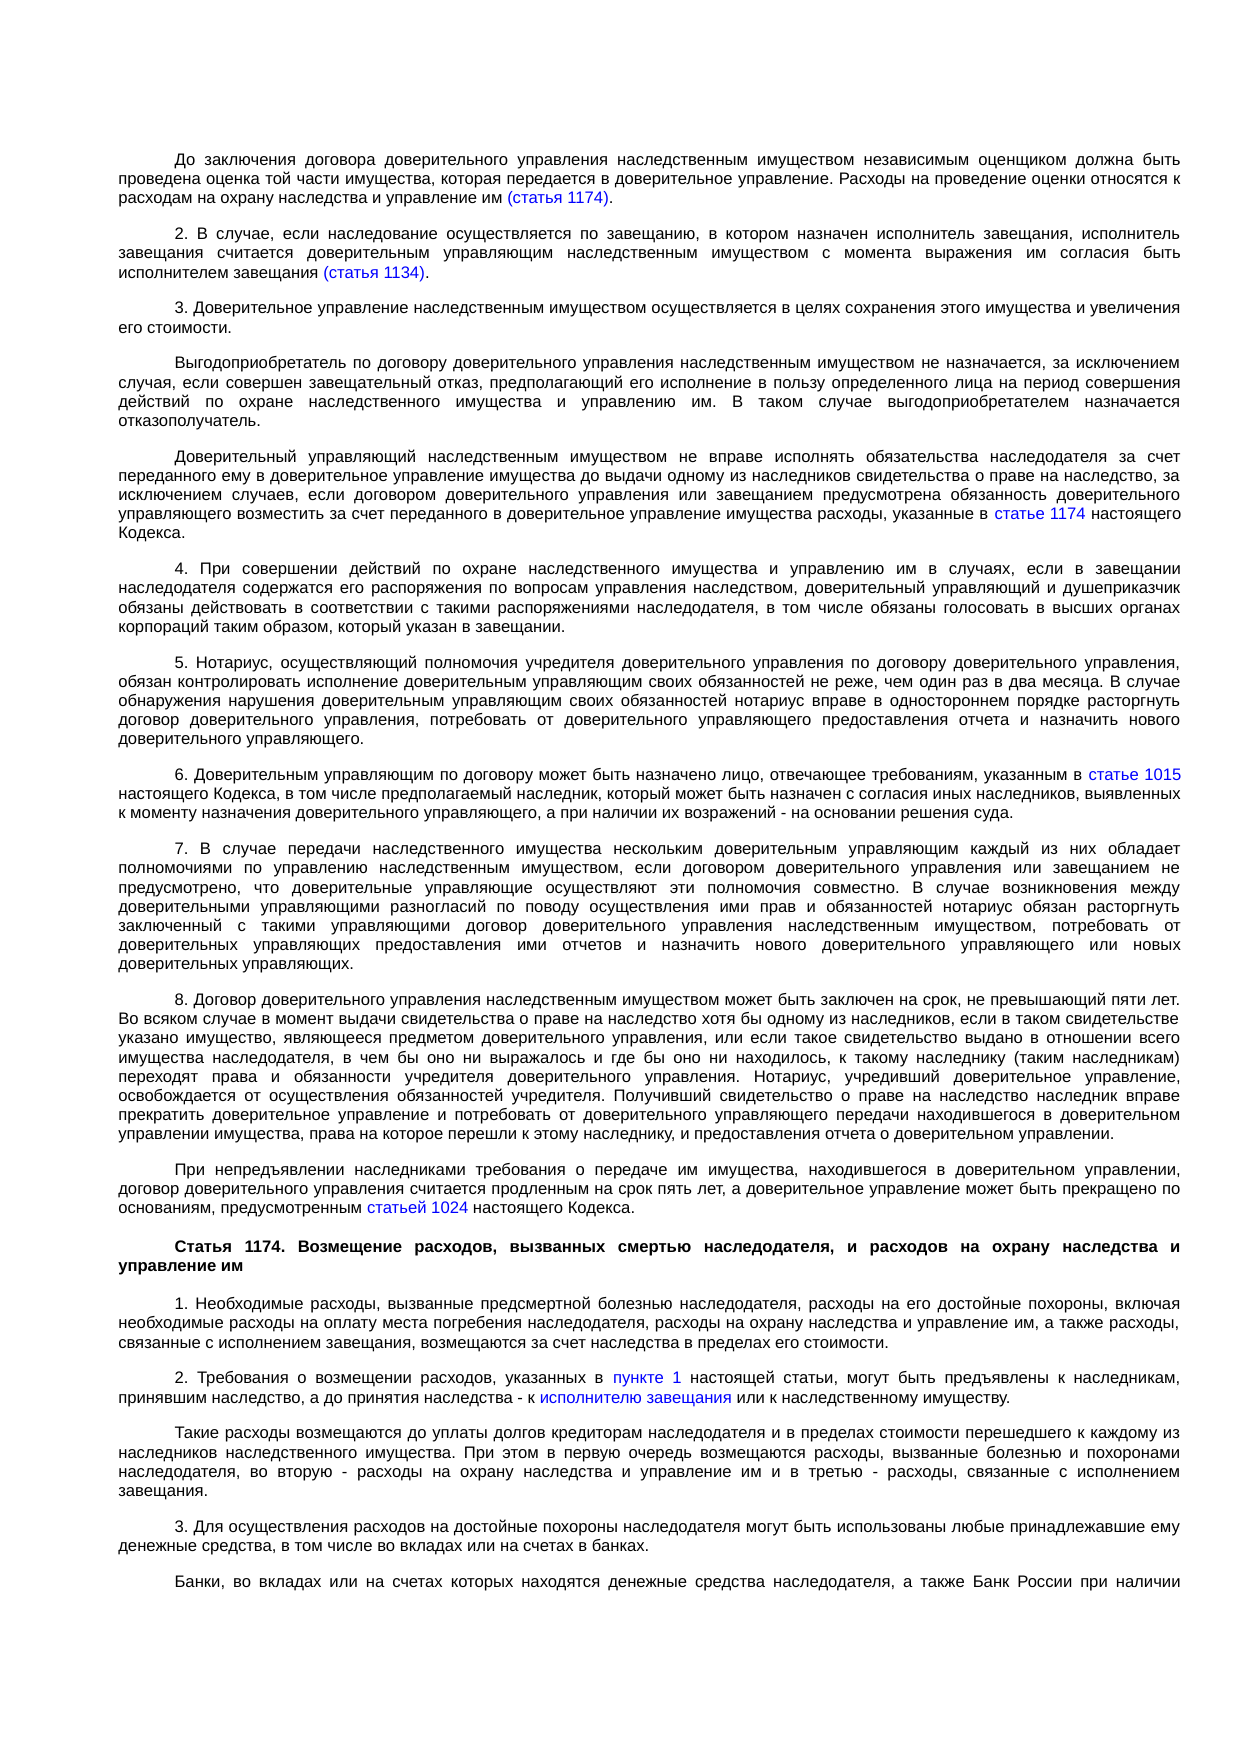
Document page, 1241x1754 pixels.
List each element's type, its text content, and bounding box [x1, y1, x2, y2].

text Такие расходы возмещаются до уплаты долгов кредиторам наследодателя и в пределах стоимости перешедшего к каждому из наследников наследственного имущества. При этом в первую очередь возмещаются расходы, вызванные болезнью и похоронами наследодателя, во вторую - расходы на охрану наследства и управление им и в третью - расходы, связанные с исполнением завещания. [118, 1423, 1181, 1500]
text 8. Договор доверительного управления наследственным имуществом может быть заключен на срок, не превышающий пяти лет. Во всяком случае в момент выдачи свидетельства о праве на наследство хотя бы одному из наследников, если в таком свидетельстве указано имущество, являющееся предметом доверительного управления, или если такое свидетельство выдано в отношении всего имущества наследодателя, в чем бы оно ни выражалось и где бы оно ни находилось, к такому наследнику (таким наследникам) переходят права и обязанности учредителя доверительного управления. Нотариус, учредивший доверительное управление, освобождается от осуществления обязанностей учредителя. Получивший свидетельство о праве на наследство наследник вправе прекратить доверительное управление и потребовать от доверительного управляющего передачи находившегося в доверительном управлении имущества, права на которое перешли к этому наследнику, и предоставления отчета о доверительном управлении. [118, 990, 1181, 1143]
text До заключения договора доверительного управления наследственным имуществом независимым оценщиком должна быть проведена оценка той части имущества, которая передается в доверительное управление. Расходы на проведение оценки относятся к расходам на охрану наследства и управление им (статья 1174). [118, 150, 1181, 207]
text 1. Необходимые расходы, вызванные предсмертной болезнью наследодателя, расходы на его достойные похороны, включая необходимые расходы на оплату места погребения наследодателя, расходы на охрану наследства и управление им, а также расходы, связанные с исполнением завещания, возмещаются за счет наследства в пределах его стоимости. [118, 1294, 1181, 1352]
text Банки, во вкладах или на счетах которых находятся денежные средства наследодателя, а также Банк России при наличии [118, 1572, 1181, 1591]
text 6. Доверительным управляющим по договору может быть назначено лицо, отвечающее требованиям, указанным в статье 1015 настоящего Кодекса, в том числе предполагаемый наследник, который может быть назначен с согласия иных наследников, выявленных к моменту назначения доверительного управляющего, а при наличии их возражений - на основании решения суда. [118, 765, 1181, 822]
text 3. Доверительное управление наследственным имуществом осуществляется в целях сохранения этого имущества и увеличения его стоимости. [118, 298, 1181, 337]
subtitle Статья 1174. Возмещение расходов, вызванных смертью наследодателя, и расходов на охрану наследства и управление им [118, 1237, 1181, 1275]
text Доверительный управляющий наследственным имуществом не вправе исполнять обязательства наследодателя за счет переданного ему в доверительное управление имущества до выдачи одному из наследников свидетельства о праве на наследство, за исключением случаев, если договором доверительного управления или завещанием предусмотрена обязанность доверительного управляющего возместить за счет переданного в доверительное управление имущества расходы, указанные в статье 1174 настоящего Кодекса. [118, 447, 1181, 542]
text Выгодоприобретатель по договору доверительного управления наследственным имуществом не назначается, за исключением случая, если совершен завещательный отказ, предполагающий его исполнение в пользу определенного лица на период совершения действий по охране наследственного имущества и управлению им. В таком случае выгодоприобретателем назначается отказополучатель. [118, 353, 1181, 430]
text 5. Нотариус, осуществляющий полномочия учредителя доверительного управления по договору доверительного управления, обязан контролировать исполнение доверительным управляющим своих обязанностей не реже, чем один раз в два месяца. В случае обнаружения нарушения доверительным управляющим своих обязанностей нотариус вправе в одностороннем порядке расторгнуть договор доверительного управления, потребовать от доверительного управляющего предоставления отчета и назначить нового доверительного управляющего. [118, 652, 1181, 748]
text 3. Для осуществления расходов на достойные похороны наследодателя могут быть использованы любые принадлежавшие ему денежные средства, в том числе во вкладах или на счетах в банках. [118, 1517, 1181, 1555]
text 2. В случае, если наследование осуществляется по завещанию, в котором назначен исполнитель завещания, исполнитель завещания считается доверительным управляющим наследственным имуществом с момента выражения им согласия быть исполнителем завещания (статья 1134). [118, 224, 1181, 282]
text 2. Требования о возмещении расходов, указанных в пункте 1 настоящей статьи, могут быть предъявлены к наследникам, принявшим наследство, а до принятия наследства - к исполнителю завещания или к наследственному имуществу. [118, 1368, 1181, 1407]
text При непредъявлении наследниками требования о передаче им имущества, находившегося в доверительном управлении, договор доверительного управления считается продленным на срок пять лет, а доверительное управление может быть прекращено по основаниям, предусмотренным статьей 1024 настоящего Кодекса. [118, 1160, 1181, 1217]
text 7. В случае передачи наследственного имущества нескольким доверительным управляющим каждый из них обладает полномочиями по управлению наследственным имуществом, если договором доверительного управления или завещанием не предусмотрено, что доверительные управляющие осуществляют эти полномочия совместно. В случае возникновения между доверительными управляющими разногласий по поводу осуществления ими прав и обязанностей нотариус обязан расторгнуть заключенный с такими управляющими договор доверительного управления наследственным имуществом, потребовать от доверительных управляющих предоставления ими отчетов и назначить нового доверительного управляющего или новых доверительных управляющих. [118, 839, 1181, 973]
text 4. При совершении действий по охране наследственного имущества и управлению им в случаях, если в завещании наследодателя содержатся его распоряжения по вопросам управления наследством, доверительный управляющий и душеприказчик обязаны действовать в соответствии с такими распоряжениями наследодателя, в том числе обязаны голосовать в высших органах корпораций таким образом, который указан в завещании. [118, 559, 1181, 636]
